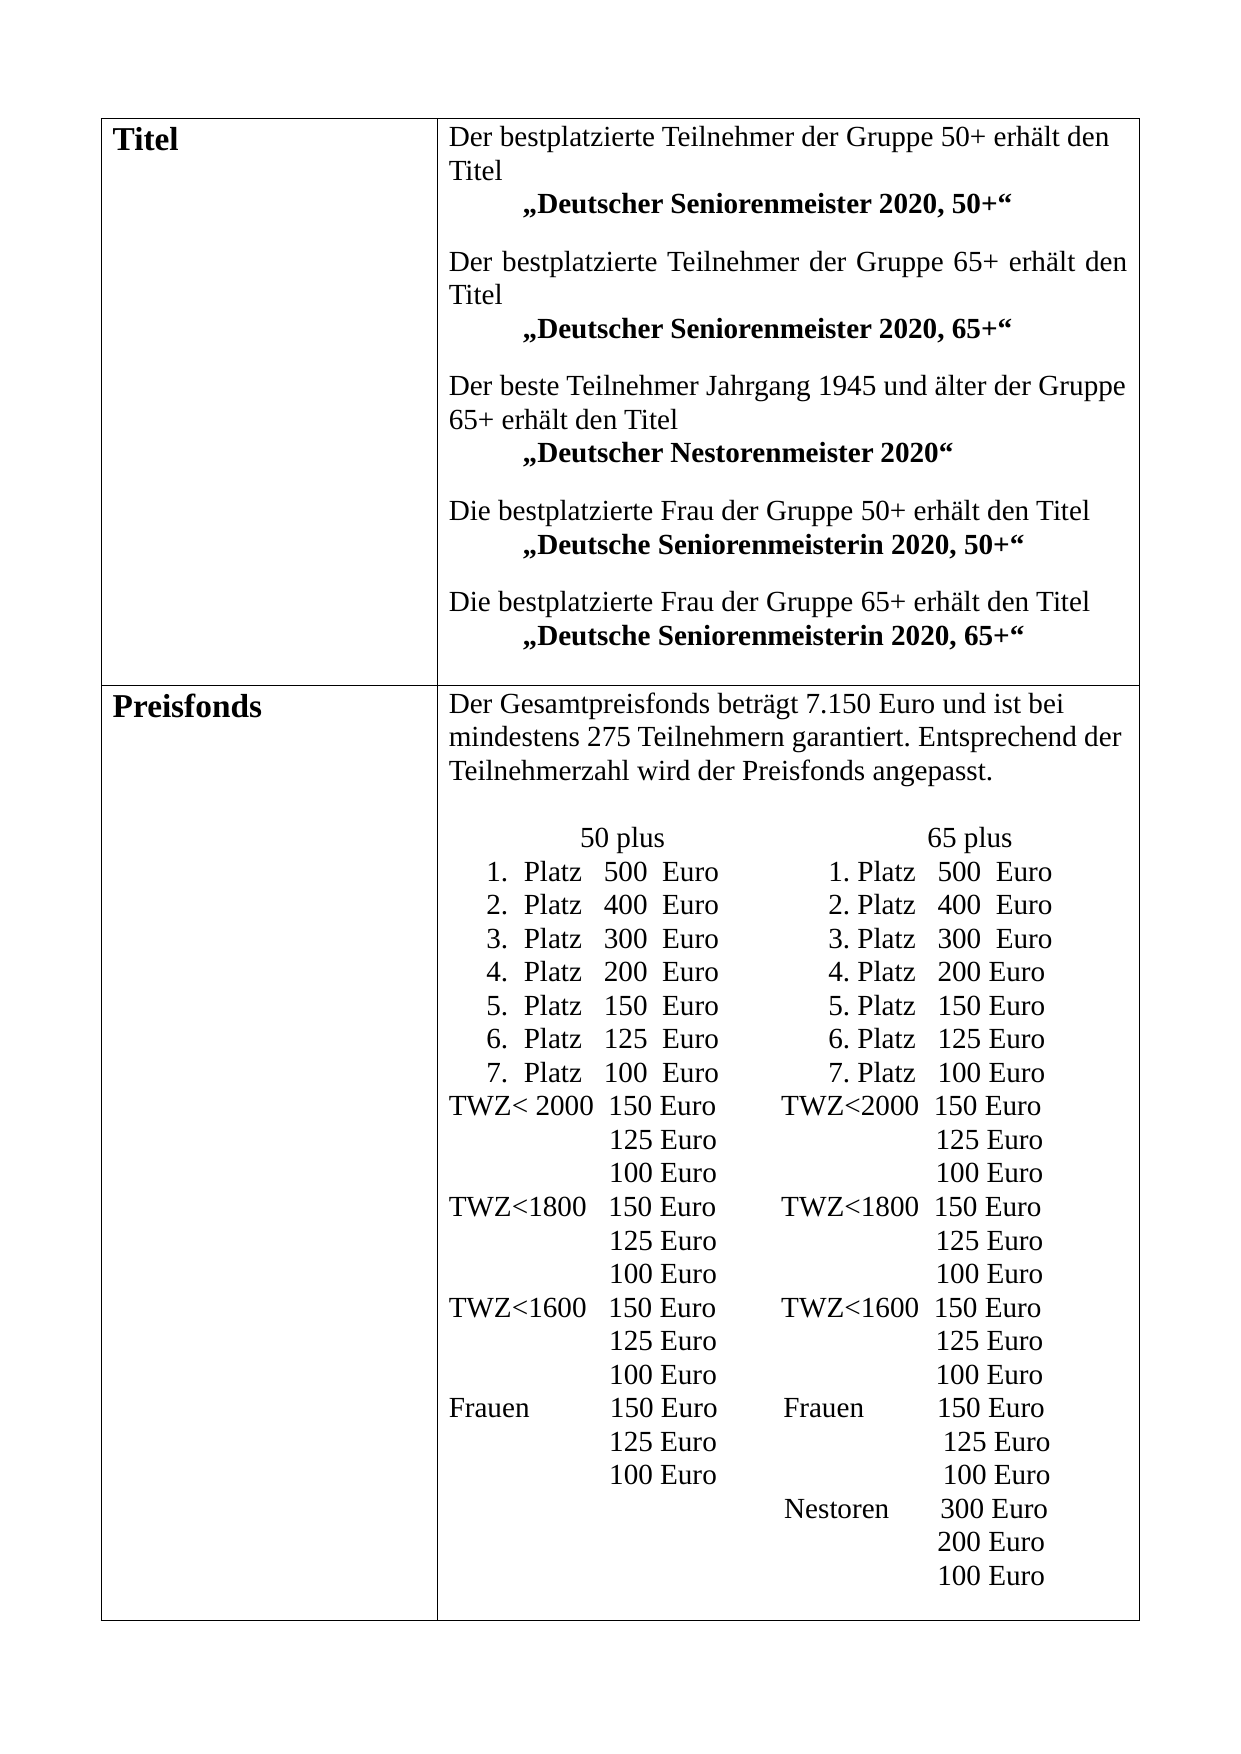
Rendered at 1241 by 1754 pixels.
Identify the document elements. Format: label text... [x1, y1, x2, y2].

table_cell Titel [102, 119, 437, 685]
table_cell Der Gesamtpreisfonds beträgt 7.150 Euro und ist bei mindestens 275 Teilnehmern garantiert. Entsprechend der Teilnehmerzahl wird der Preisfonds angepasst. 50 plus 65 plus Platz 500 Euro 1. Platz 500 Euro Platz 400 Euro 2. Platz 400 Euro Platz 300 Euro 3. Platz 300 Euro Platz 200 Euro 4. Platz 200 Euro Platz 150 Euro 5. Platz 150 Euro Platz 125 Euro 6. Platz 125 Euro Platz 100 Euro 7. Platz 100 Euro TWZ< 2000 150 Euro TWZ<2000 150 Euro 125 Euro 125 Euro 100 Euro 100 Euro TWZ<1800 150 Euro TWZ<1800 150 Euro 125 Euro 125 Euro 100 Euro 100 Euro TWZ<1600 150 Euro TWZ<1600 150 Euro 125 Euro 125 Euro 100 Euro 100 Euro Frauen 150 Euro Frauen 150 Euro 125 Euro 125 Euro 100 Euro 100 Euro Nestoren 300 Euro 200 Euro 100 Euro [438, 686, 1139, 1620]
table_cell Der bestplatzierte Teilnehmer der Gruppe 50+ erhält den Titel „Deutscher Seniorenmeister 2020, 50+“ Der bestplatzierte Teilnehmer der Gruppe 65+ erhält den Titel „Deutscher Seniorenmeister 2020, 65+“ Der beste Teilnehmer Jahrgang 1945 und älter der Gruppe 65+ erhält den Titel „Deutscher Nestorenmeister 2020“ Die bestplatzierte Frau der Gruppe 50+ erhält den Titel „Deutsche Seniorenmeisterin 2020, 50+“ Die bestplatzierte Frau der Gruppe 65+ erhält den Titel „Deutsche Seniorenmeisterin 2020, 65+“ [438, 119, 1139, 685]
table_cell Preisfonds [102, 686, 437, 1620]
